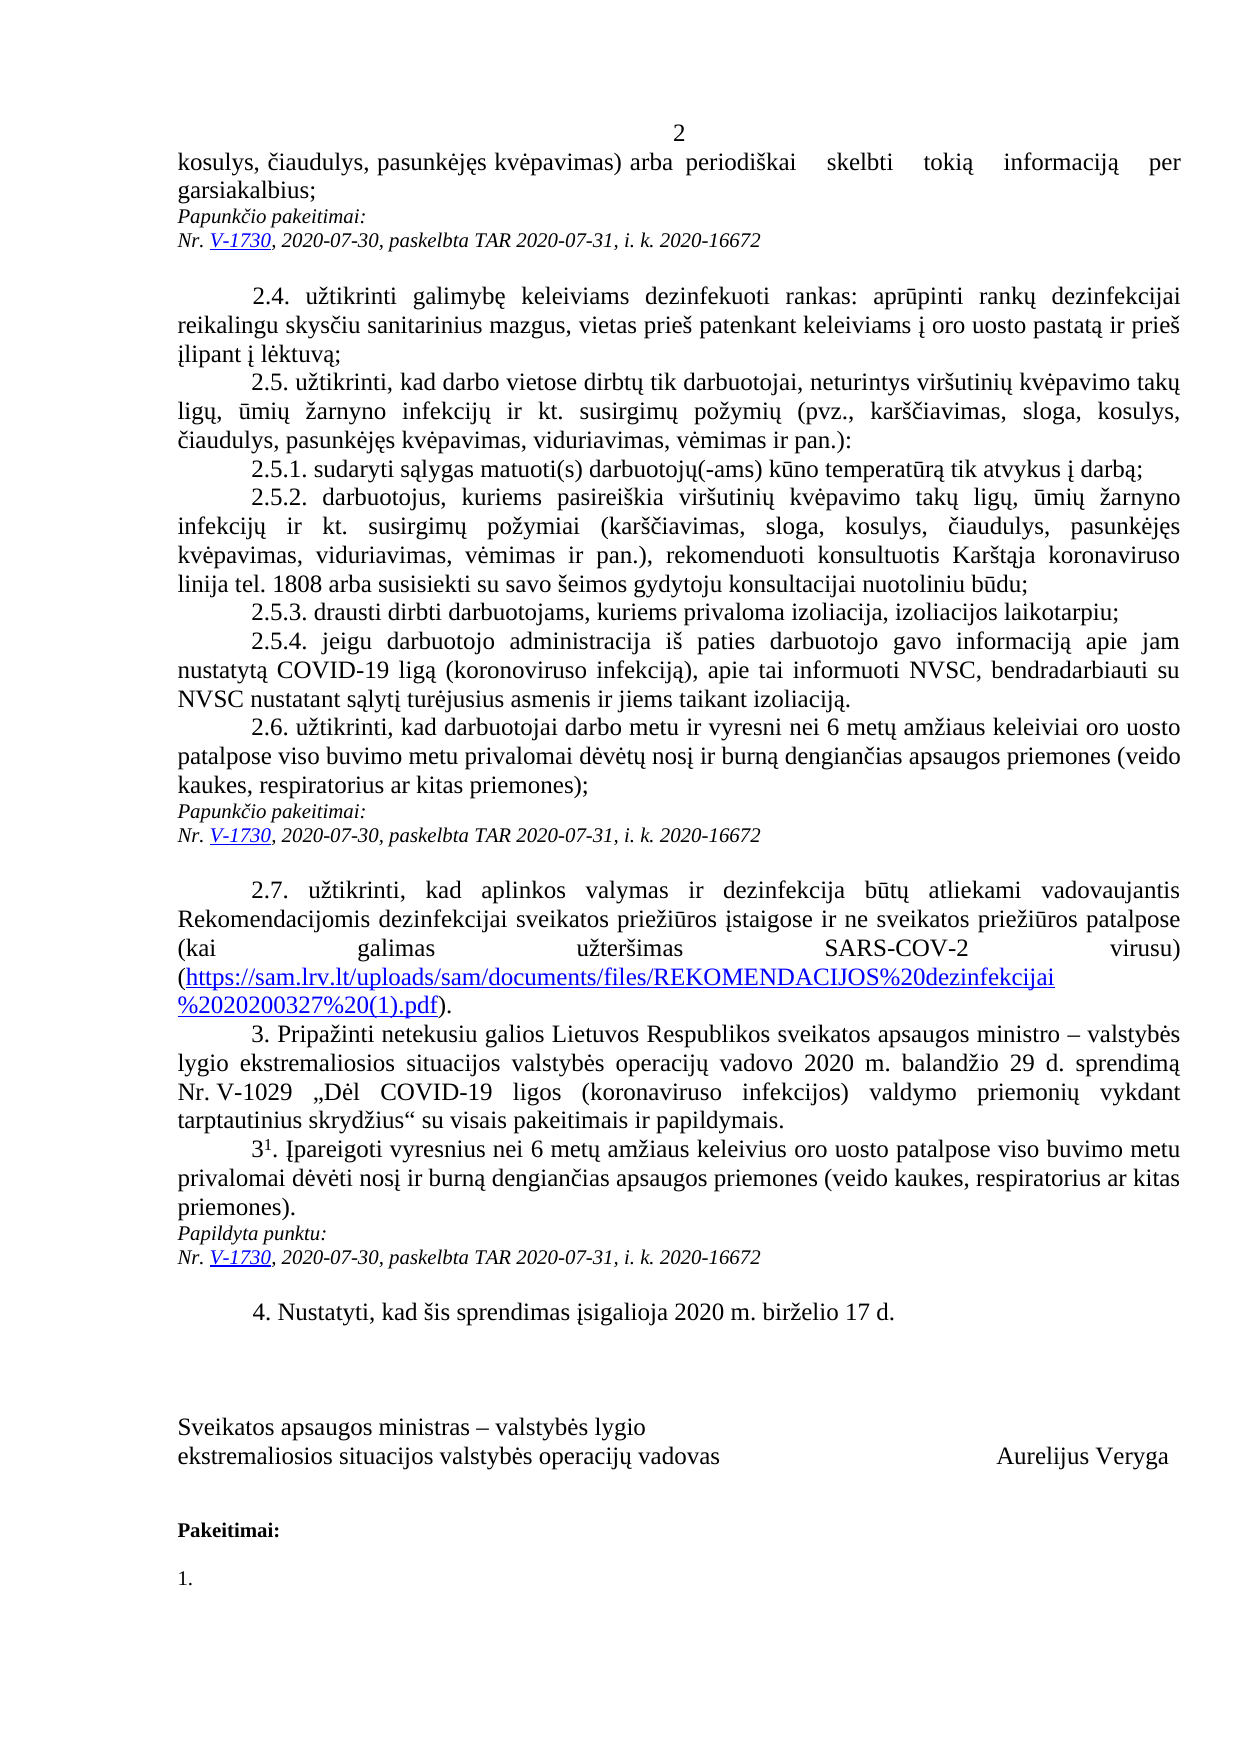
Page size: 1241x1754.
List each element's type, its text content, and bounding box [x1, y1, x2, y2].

text ekstremaliosios situacijos valstybės operacijų vadovas Aurelijus Veryga [177, 1441, 1181, 1470]
text 3. Pripažinti netekusiu galios Lietuvos Respublikos sveikatos apsaugos ministro – valstybės lygio ekstremaliosios situacijos valstybės operacijų vadovo 2020 m. balandžio 29 d. sprendimą Nr. V-1029 „Dėl COVID-19 ligos (koronaviruso infekcijos) valdymo priemonių vykdant tarptautinius skrydžius“ su visais pakeitimais ir papildymais. [177, 1019, 1181, 1134]
text 2.7. užtikrinti, kad aplinkos valymas ir dezinfekcija būtų atliekami vadovaujantis Rekomendacijomis dezinfekcijai sveikatos priežiūros įstaigose ir ne sveikatos priežiūros patalpose (kai galimas užteršimas SARS-COV-2 virusu) (https://sam.lrv.lt/uploads/sam/documents/files/REKOMENDACIJOS%20dezinfekcijai%2020200327%20(1).pdf). [177, 876, 1181, 1019]
text Sveikatos apsaugos ministras – valstybės lygio [177, 1412, 1181, 1441]
text Papunkčio pakeitimai: [177, 204, 1181, 228]
text Nr. V-1730, 2020-07-30, paskelbta TAR 2020-07-31, i. k. 2020-16672 [177, 1245, 1181, 1269]
text 4. Nustatyti, kad šis sprendimas įsigalioja 2020 m. birželio 17 d. [177, 1297, 1181, 1326]
text Papunkčio pakeitimai: [177, 799, 1181, 823]
text kosulys, čiaudulys, pasunkėjęs kvėpavimas) arba periodiškai skelbti tokią informaciją per garsiakalbius; [177, 147, 1181, 204]
text Papildyta punktu: [177, 1221, 1181, 1245]
text 2.6. užtikrinti, kad darbuotojai darbo metu ir vyresni nei 6 metų amžiaus keleiviai oro uosto patalpose viso buvimo metu privalomai dėvėtų nosį ir burną dengiančias apsaugos priemones (veido kaukes, respiratorius ar kitas priemones); [177, 712, 1181, 799]
text Nr. V-1730, 2020-07-30, paskelbta TAR 2020-07-31, i. k. 2020-16672 [177, 823, 1181, 847]
text 2.5. užtikrinti, kad darbo vietose dirbtų tik darbuotojai, neturintys viršutinių kvėpavimo takų ligų, ūmių žarnyno infekcijų ir kt. susirgimų požymių (pvz., karščiavimas, sloga, kosulys, čiaudulys, pasunkėjęs kvėpavimas, viduriavimas, vėmimas ir pan.): [177, 367, 1181, 454]
text 31. Įpareigoti vyresnius nei 6 metų amžiaus keleivius oro uosto patalpose viso buvimo metu privalomai dėvėti nosį ir burną dengiančias apsaugos priemones (veido kaukes, respiratorius ar kitas priemones). [177, 1134, 1181, 1221]
text 2.4. užtikrinti galimybę keleiviams dezinfekuoti rankas: aprūpinti rankų dezinfekcijai reikalingu skysčiu sanitarinius mazgus, vietas prieš patenkant keleiviams į oro uosto pastatą ir prieš įlipant į lėktuvą; [177, 281, 1181, 367]
text 1. [177, 1566, 1181, 1590]
text 2.5.4. jeigu darbuotojo administracija iš paties darbuotojo gavo informaciją apie jam nustatytą COVID-19 ligą (koronoviruso infekciją), apie tai informuoti NVSC, bendradarbiauti su NVSC nustatant sąlytį turėjusius asmenis ir jiems taikant izoliaciją. [177, 626, 1181, 712]
text 2.5.2. darbuotojus, kuriems pasireiškia viršutinių kvėpavimo takų ligų, ūmių žarnyno infekcijų ir kt. susirgimų požymiai (karščiavimas, sloga, kosulys, čiaudulys, pasunkėjęs kvėpavimas, viduriavimas, vėmimas ir pan.), rekomenduoti konsultuotis Karštąja koronaviruso linija tel. 1808 arba susisiekti su savo šeimos gydytoju konsultacijai nuotoliniu būdu; [177, 482, 1181, 597]
text Pakeitimai: [177, 1518, 1181, 1542]
text 2.5.3. drausti dirbti darbuotojams, kuriems privaloma izoliacija, izoliacijos laikotarpiu; [177, 597, 1181, 626]
text 2.5.1. sudaryti sąlygas matuoti(s) darbuotojų(-ams) kūno temperatūrą tik atvykus į darbą; [177, 454, 1181, 482]
text Nr. V-1730, 2020-07-30, paskelbta TAR 2020-07-31, i. k. 2020-16672 [177, 228, 1181, 252]
